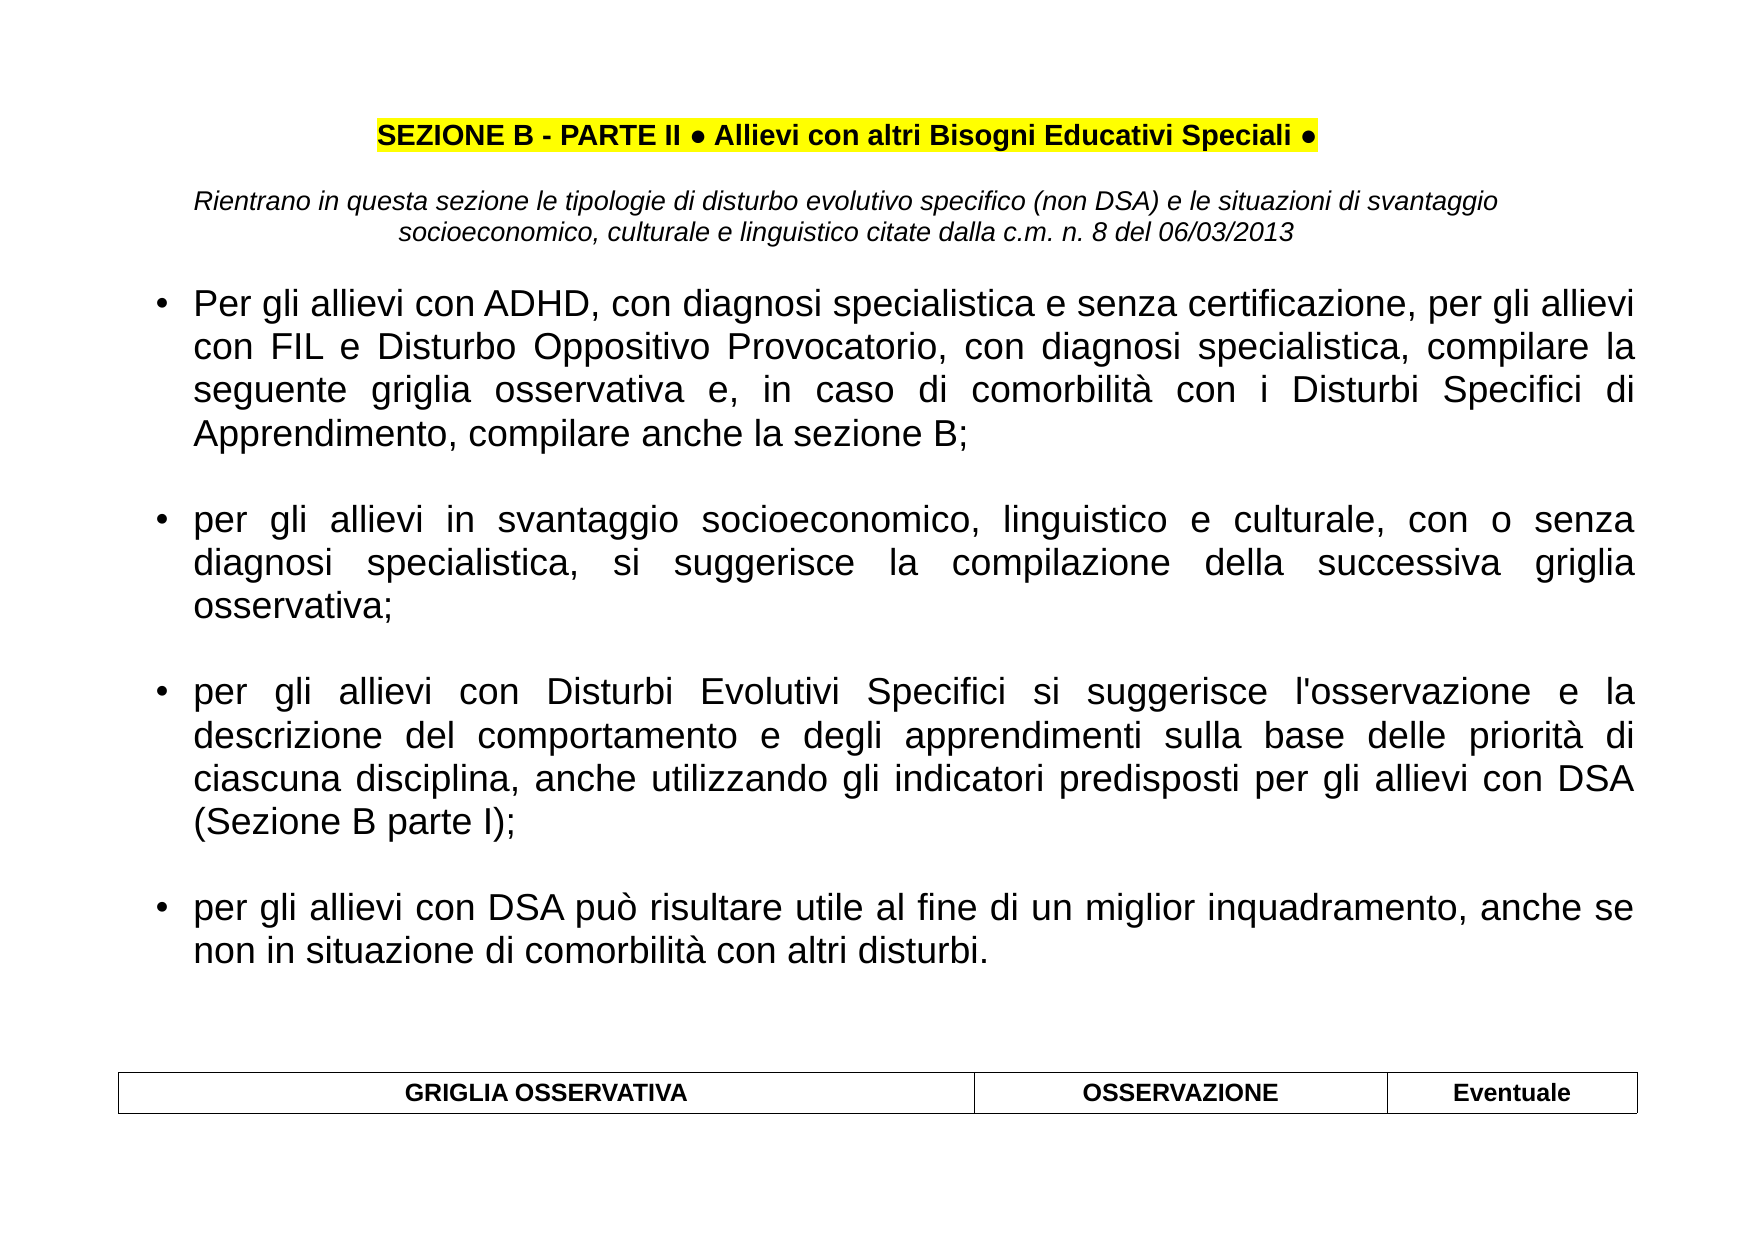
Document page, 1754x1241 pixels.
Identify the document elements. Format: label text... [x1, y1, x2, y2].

text SEZIONE B - PARTE II ● Allievi con altri Bisogni Educativi Speciali ● [118, 118, 1577, 152]
table_header Eventuale [1388, 1073, 1637, 1113]
list per gli allievi con Disturbi Evolutivi Specifici si suggerisce l'osservazione e la descrizione del comportamento e degli apprendimenti sulla base delle priorità di ciascuna disciplina, anche utilizzando gli indicatori predisposti per gli allievi con DSA (Sezione B parte I); [156, 669, 1636, 842]
list per gli allievi in svantaggio socioeconomico, linguistico e culturale, con o senza diagnosi specialistica, si suggerisce la compilazione della successiva griglia osservativa; [156, 497, 1636, 626]
table_header OSSERVAZIONE [975, 1073, 1387, 1113]
list per gli allievi con DSA può risultare utile al fine di un miglior inquadramento, anche se non in situazione di comorbilità con altri disturbi. [156, 885, 1636, 972]
text Rientrano in questa sezione le tipologie di disturbo evolutivo specifico (non DSA) e le situazioni di svantaggio socioeconomico, culturale e linguistico citate dalla c.m. n. 8 del 06/03/2013 [118, 185, 1577, 248]
table_header GRIGLIA OSSERVATIVA [119, 1073, 974, 1113]
list Per gli allievi con ADHD, con diagnosi specialistica e senza certificazione, per gli allievi con FIL e Disturbo Oppositivo Provocatorio, con diagnosi specialistica, compilare la seguente griglia osservativa e, in caso di comorbilità con i Disturbi Specifici di Apprendimento, compilare anche la sezione B; [156, 281, 1636, 454]
